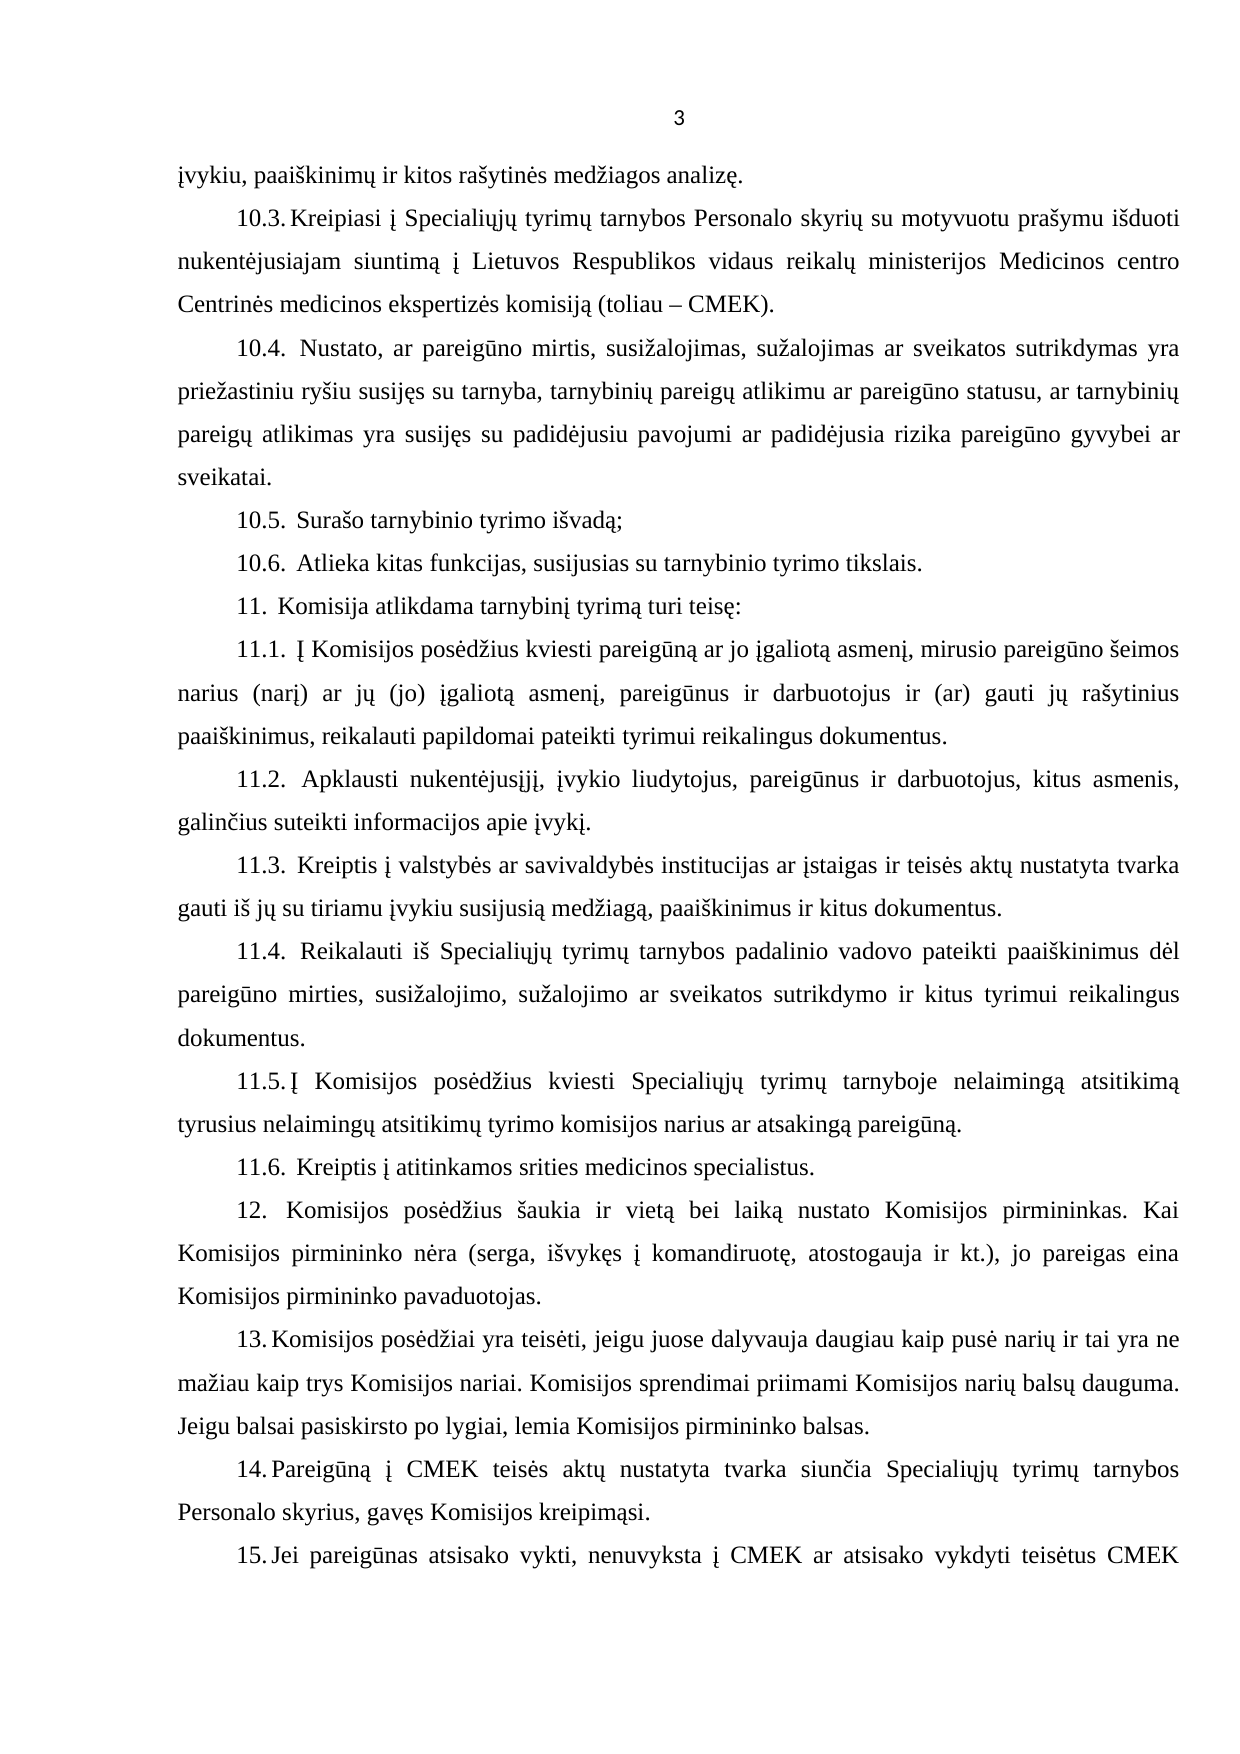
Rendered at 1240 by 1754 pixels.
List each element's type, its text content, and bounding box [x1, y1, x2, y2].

text įvykiu, paaiškinimų ir kitos rašytinės medžiagos analizę. [177, 160, 1181, 189]
text 15. Jei pareigūnas atsisako vykti, nenuvyksta į CMEK ar atsisako vykdyti teisėtus CMEK [177, 1540, 1181, 1569]
text 11.5. Į Komisijos posėdžius kviesti Specialiųjų tyrimų tarnyboje nelaimingą atsitikimą tyrusius nelaimingų atsitikimų tyrimo komisijos narius ar atsakingą pareigūną. [177, 1066, 1181, 1138]
text 13. Komisijos posėdžiai yra teisėti, jeigu juose dalyvauja daugiau kaip pusė narių ir tai yra ne mažiau kaip trys Komisijos nariai. Komisijos sprendimai priimami Komisijos narių balsų dauguma. Jeigu balsai pasiskirsto po lygiai, lemia Komisijos pirmininko balsas. [177, 1324, 1181, 1439]
text 11.4. Reikalauti iš Specialiųjų tyrimų tarnybos padalinio vadovo pateikti paaiškinimus dėl pareigūno mirties, susižalojimo, sužalojimo ar sveikatos sutrikdymo ir kitus tyrimui reikalingus dokumentus. [177, 936, 1181, 1051]
text 11.1. Į Komisijos posėdžius kviesti pareigūną ar jo įgaliotą asmenį, mirusio pareigūno šeimos narius (narį) ar jų (jo) įgaliotą asmenį, pareigūnus ir darbuotojus ir (ar) gauti jų rašytinius paaiškinimus, reikalauti papildomai pateikti tyrimui reikalingus dokumentus. [177, 634, 1181, 749]
text 10.5. Surašo tarnybinio tyrimo išvadą; [177, 505, 1181, 534]
text 10.4. Nustato, ar pareigūno mirtis, susižalojimas, sužalojimas ar sveikatos sutrikdymas yra priežastiniu ryšiu susijęs su tarnyba, tarnybinių pareigų atlikimu ar pareigūno statusu, ar tarnybinių pareigų atlikimas yra susijęs su padidėjusiu pavojumi ar padidėjusia rizika pareigūno gyvybei ar sveikatai. [177, 333, 1181, 491]
text 11.3. Kreiptis į valstybės ar savivaldybės institucijas ar įstaigas ir teisės aktų nustatyta tvarka gauti iš jų su tiriamu įvykiu susijusią medžiagą, paaiškinimus ir kitus dokumentus. [177, 850, 1181, 922]
text 14. Pareigūną į CMEK teisės aktų nustatyta tvarka siunčia Specialiųjų tyrimų tarnybos Personalo skyrius, gavęs Komisijos kreipimąsi. [177, 1454, 1181, 1526]
text 11.2. Apklausti nukentėjusįjį, įvykio liudytojus, pareigūnus ir darbuotojus, kitus asmenis, galinčius suteikti informacijos apie įvykį. [177, 764, 1181, 836]
text 10.6. Atlieka kitas funkcijas, susijusias su tarnybinio tyrimo tikslais. [177, 548, 1181, 577]
text 11.6. Kreiptis į atitinkamos srities medicinos specialistus. [177, 1152, 1181, 1181]
text 10.3. Kreipiasi į Specialiųjų tyrimų tarnybos Personalo skyrių su motyvuotu prašymu išduoti nukentėjusiajam siuntimą į Lietuvos Respublikos vidaus reikalų ministerijos Medicinos centro Centrinės medicinos ekspertizės komisiją (toliau – CMEK). [177, 203, 1181, 318]
text 11. Komisija atlikdama tarnybinį tyrimą turi teisę: [177, 591, 1181, 620]
text 12. Komisijos posėdžius šaukia ir vietą bei laiką nustato Komisijos pirmininkas. Kai Komisijos pirmininko nėra (serga, išvykęs į komandiruotę, atostogauja ir kt.), jo pareigas eina Komisijos pirmininko pavaduotojas. [177, 1195, 1181, 1310]
